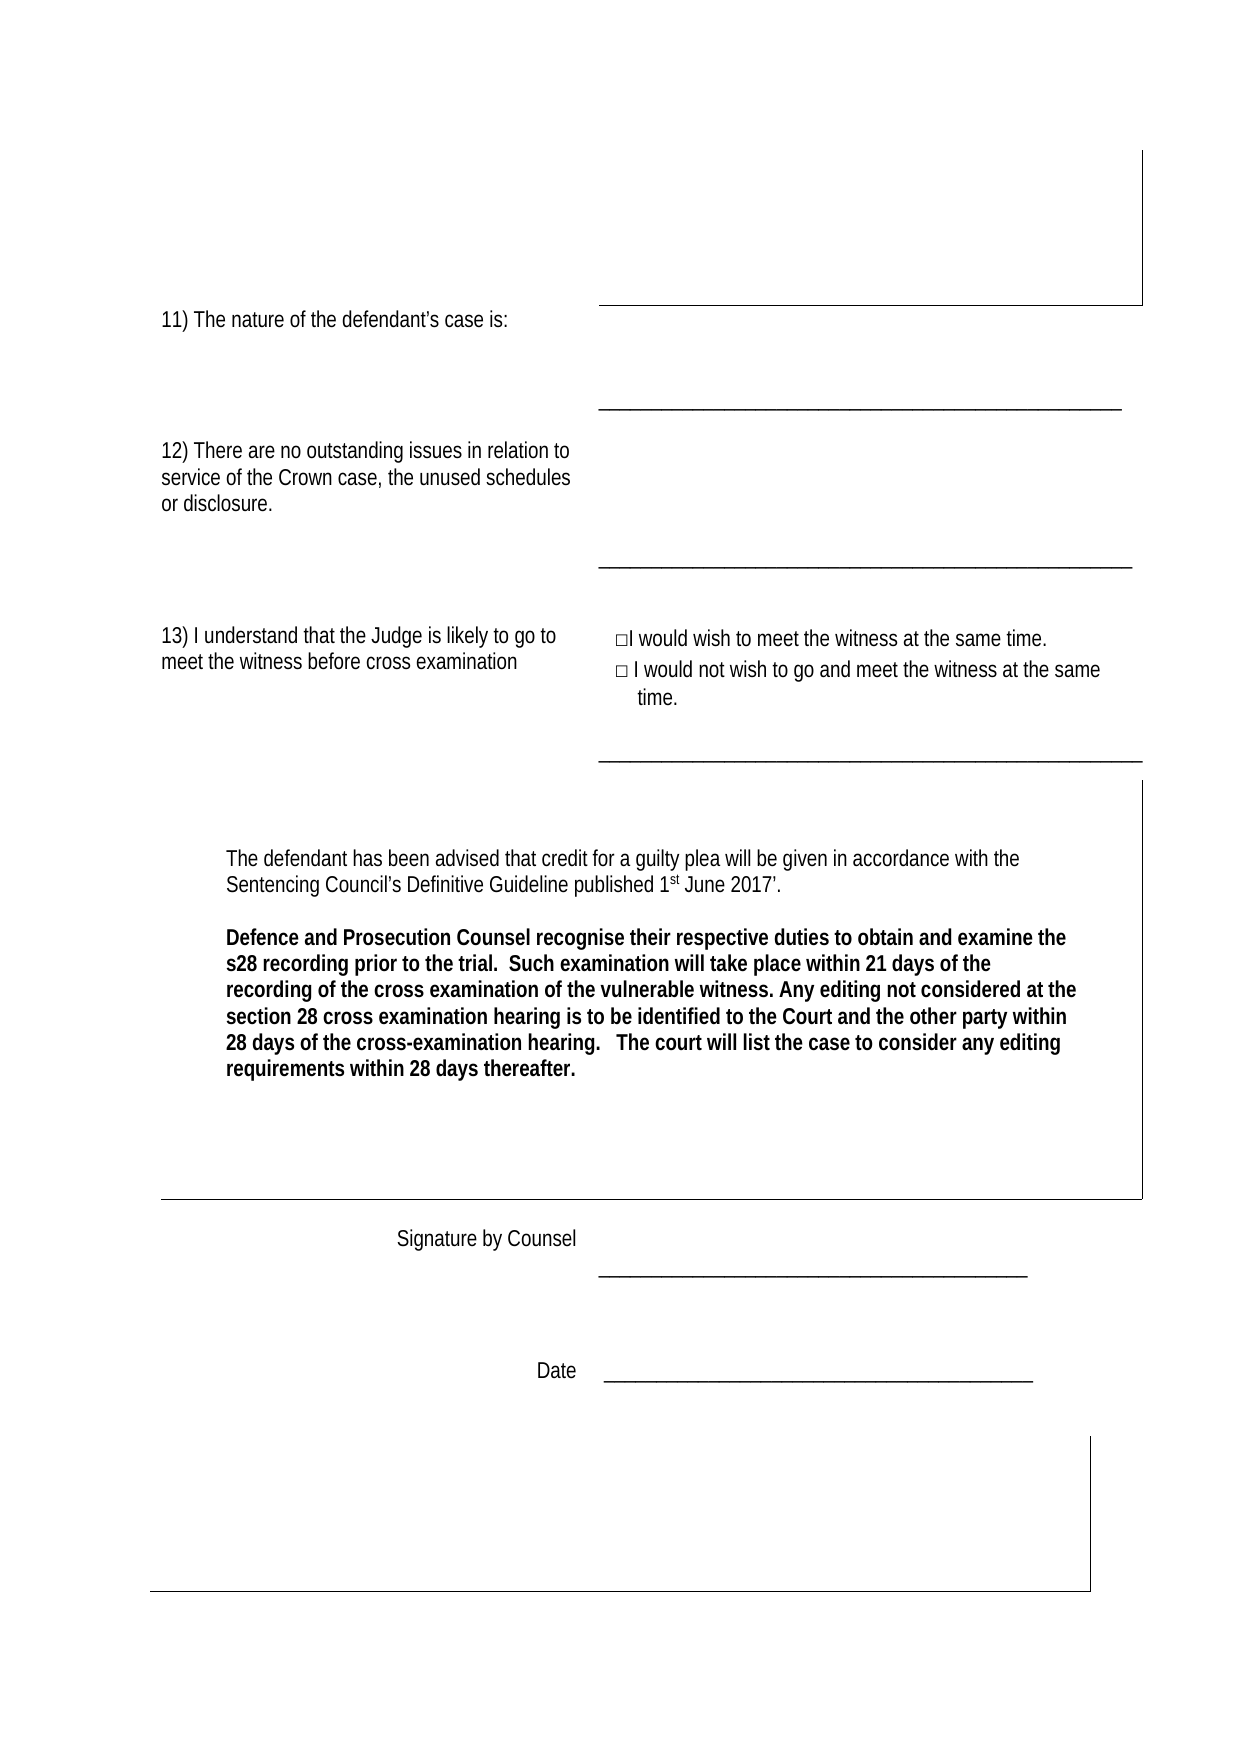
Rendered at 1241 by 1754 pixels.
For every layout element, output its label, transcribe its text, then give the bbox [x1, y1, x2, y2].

table_cell [588, 150, 1142, 306]
table_cell _________________________________________ [588, 1304, 1153, 1436]
table_cell The defendant has been advised that credit for a guilty plea will be given in accordance with the Sentencing Council’s Definitive Guideline published 1st June 2017’. Defence and Prosecution Counsel recognise their respective duties to obtain and examine the s28 recording prior to the trial. Such examination will take place within 21 days of the recording of the cross examination of the vulnerable witness. Any editing not considered at the section 28 cross examination hearing is to be identified to the Court and the other party within 28 days of the cross-examination hearing. The court will list the case to consider any editing requirements within 28 days thereafter. [150, 780, 1153, 1225]
table_cell 12) There are no outstanding issues in relation to service of the Crown case, the unused schedules or disclosure. [150, 437, 587, 622]
table_cell [150, 150, 587, 306]
table_cell ☐I would wish to meet the witness at the same time. ☐ I would not wish to go and meet the witness at the same time. ____________________________________________________ [588, 622, 1153, 780]
table_cell _________________________________________ [588, 1225, 1153, 1304]
table_cell [1143, 150, 1153, 306]
table_cell 11) The nature of the defendant’s case is: [150, 306, 587, 437]
table_cell Signature by Counsel [150, 1225, 587, 1304]
table_cell __________________________________________________ [588, 306, 1153, 437]
table_cell 13) I understand that the Judge is likely to go to meet the witness before cross examination [150, 622, 587, 780]
table_cell Date [150, 1304, 587, 1436]
table_cell ___________________________________________________ [588, 437, 1153, 622]
